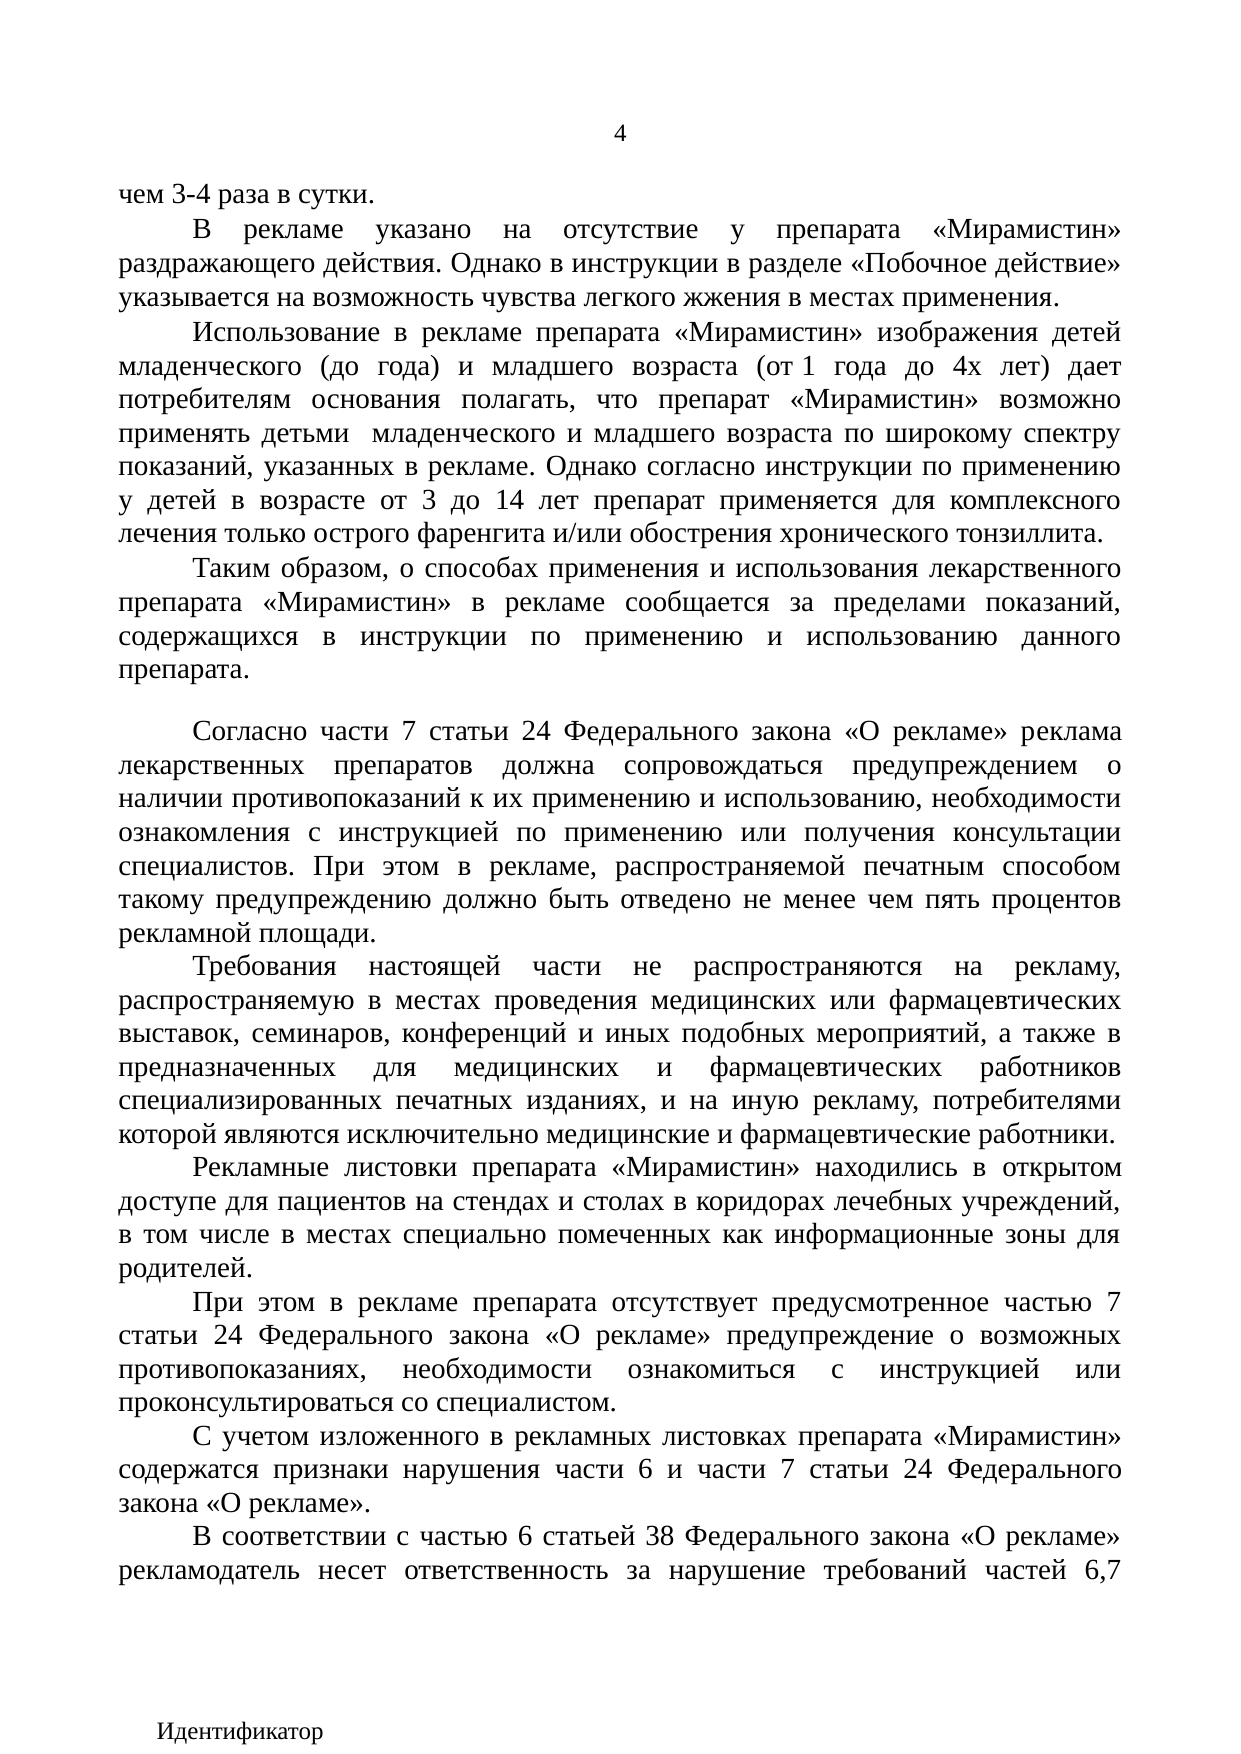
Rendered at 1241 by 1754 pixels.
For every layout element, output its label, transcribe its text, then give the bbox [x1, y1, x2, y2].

text В рекламе указано на отсутствие у препарата «Мирамистин» раздражающего действия. Однако в инструкции в разделе «Побочное действие» указывается на возможность чувства легкого жжения в местах применения. [118, 212, 1122, 312]
text Рекламные листовки препарата «Мирамистин» находились в открытом доступе для пациентов на стендах и столах в коридорах лечебных учреждений, в том числе в местах специально помеченных как информационные зоны для родителей. [118, 1149, 1122, 1284]
text Требования настоящей части не распространяются на рекламу, распространяемую в местах проведения медицинских или фармацевтических выставок, семинаров, конференций и иных подобных мероприятий, а также в предназначенных для медицинских и фармацевтических работников специализированных печатных изданиях, и на иную рекламу, потребителями которой являются исключительно медицинские и фармацевтические работники. [118, 948, 1122, 1149]
text При этом в рекламе препарата отсутствует предусмотренное частью 7 статьи 24 Федерального закона «О рекламе» предупреждение о возможных противопоказаниях, необходимости ознакомиться с инструкцией или проконсультироваться со специалистом. [118, 1284, 1122, 1418]
text С учетом изложенного в рекламных листовках препарата «Мирамистин» содержатся признаки нарушения части 6 и части 7 статьи 24 Федерального закона «О рекламе». [118, 1418, 1122, 1518]
text чем 3-4 раза в сутки. [118, 176, 1122, 210]
text Согласно части 7 статьи 24 Федерального закона «О рекламе» реклама лекарственных препаратов должна сопровождаться предупреждением о наличии противопоказаний к их применению и использованию, необходимости ознакомления с инструкцией по применению или получения консультации специалистов. При этом в рекламе, распространяемой печатным способом такому предупреждению должно быть отведено не менее чем пять процентов рекламной площади. [118, 713, 1122, 948]
text Использование в рекламе препарата «Мирамистин» изображения детей младенческого (до года) и младшего возраста (от 1 года до 4х лет) дает потребителям основания полагать, что препарат «Мирамистин» возможно применять детьми младенческого и младшего возраста по широкому спектру показаний, указанных в рекламе. Однако согласно инструкции по применению у детей в возрасте от 3 до 14 лет препарат применяется для комплексного лечения только острого фаренгита и/или обострения хронического тонзиллита. [118, 314, 1122, 549]
text Таким образом, о способах применения и использования лекарственного препарата «Мирамистин» в рекламе сообщается за пределами показаний, содержащихся в инструкции по применению и использованию данного препарата. [118, 551, 1122, 685]
text В соответствии с частью 6 статьей 38 Федерального закона «О рекламе» рекламодатель несет ответственность за нарушение требований частей 6,7 [118, 1518, 1122, 1586]
